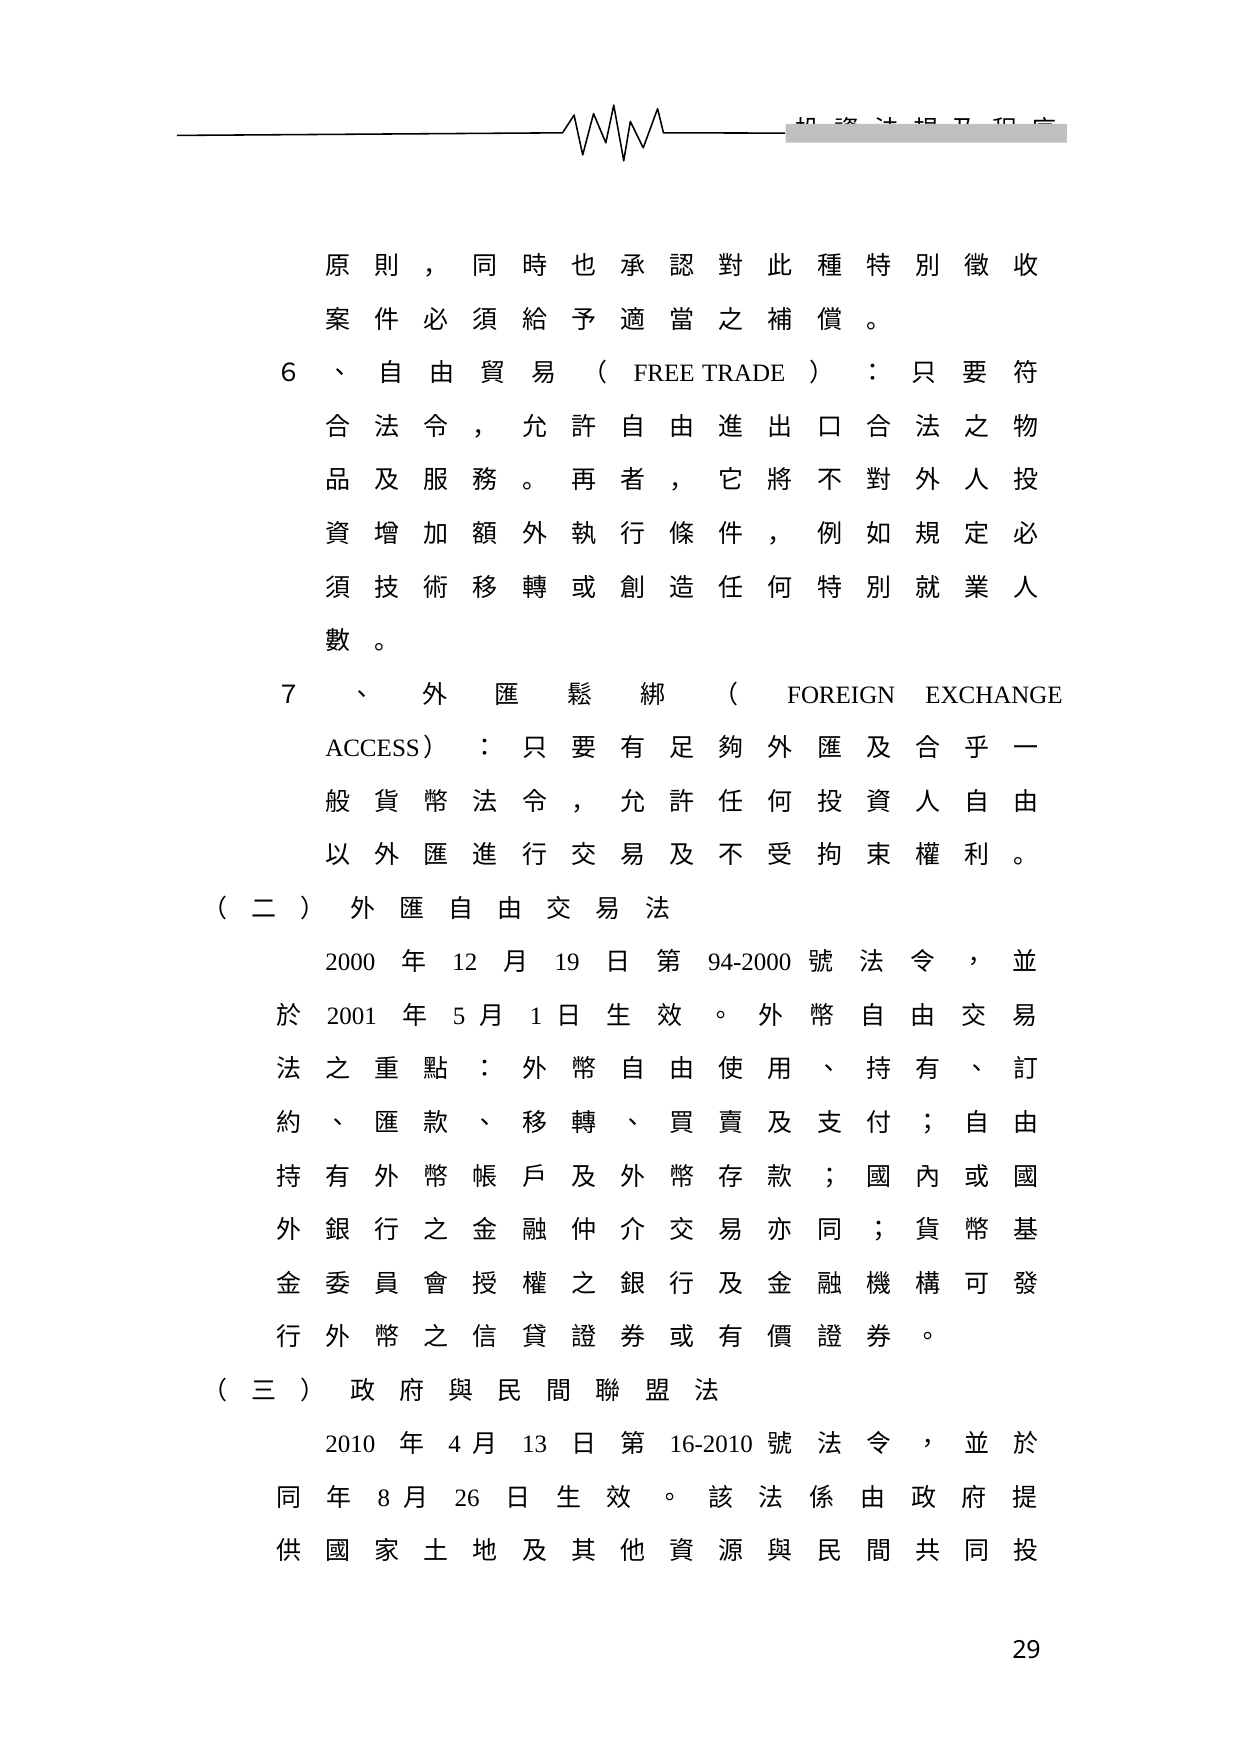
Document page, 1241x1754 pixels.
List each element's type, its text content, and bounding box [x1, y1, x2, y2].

text （三）政府與民間聯盟法 [202, 1362, 1063, 1415]
text ６、自由貿易（FREE TRADE）：只要符合法令，允許自由進出口合法之物品及服務。再者，它將不對外人投資增加額外執行條件，例如規定必須技術移轉或創造任何特別就業人數。 [276, 344, 1063, 666]
text 2010年4月13日第16-2010號法令，並於同年8月26日生效。該法係由政府提供國家土地及其他資源與民間共同投 [276, 1415, 1063, 1576]
text ７、外匯鬆綁（FOREIGN EXCHANGE ACCESS）：只要有足夠外匯及合乎一般貨幣法令，允許任何投資人自由以外匯進行交易及不受拘束權利。 [276, 666, 1063, 880]
text 原則，同時也承認對此種特別徵收案件必須給予適當之補償。 [276, 237, 1063, 344]
text （二）外匯自由交易法 [202, 880, 1063, 933]
text 2000年12月19日第94-2000號法令，並於2001年5月1日生效。外幣自由交易法之重點：外幣自由使用、持有、訂約、匯款、移轉、買賣及支付；自由持有外幣帳戶及外幣存款；國內或國外銀行之金融仲介交易亦同；貨幣基金委員會授權之銀行及金融機構可發行外幣之信貸證券或有價證券。 [276, 933, 1063, 1362]
